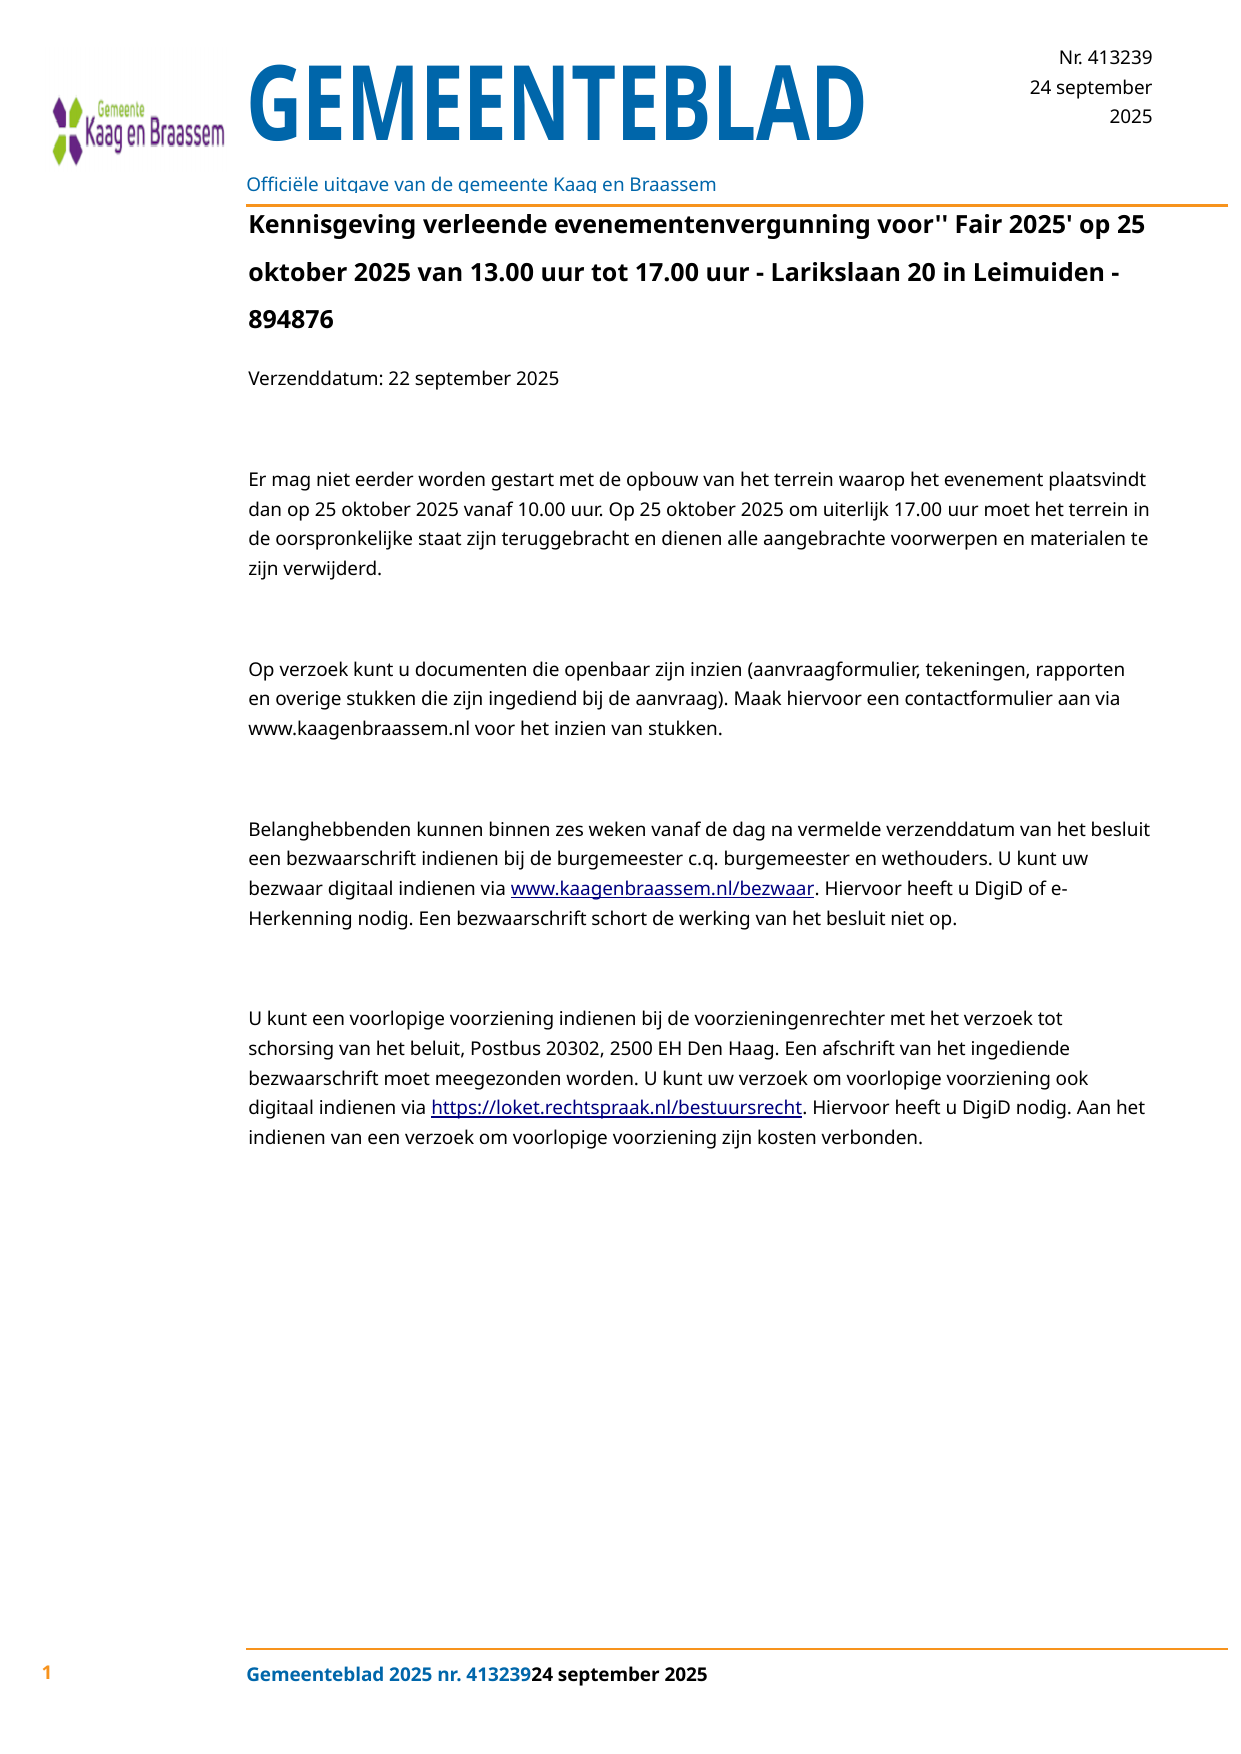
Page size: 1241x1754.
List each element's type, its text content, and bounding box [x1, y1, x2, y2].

text Op verzoek kunt u documenten die openbaar zijn inzien (aanvraagformulier, tekeningen, rapporten en overige stukken die zijn ingediend bij de aanvraag). Maak hiervoor een contactformulier aan via www.kaagenbraassem.nl voor het inzien van stukken. [248, 656, 1152, 741]
text Er mag niet eerder worden gestart met de opbouw van het terrein waarop het evenement plaatsvindt dan op 25 oktober 2025 vanaf 10.00 uur. Op 25 oktober 2025 om uiterlijk 17.00 uur moet het terrein in de oorspronkelijke staat zijn teruggebracht en dienen alle aangebrachte voorwerpen en materialen te zijn verwijderd. [248, 466, 1152, 581]
text Verzenddatum: 22 september 2025 [248, 366, 1152, 391]
text U kunt een voorlopige voorziening indienen bij de voorzieningenrechter met het verzoek tot schorsing van het beluit, Postbus 20302, 2500 EH Den Haag. Een afschrift van het ingediende bezwaarschrift moet meegezonden worden. U kunt uw verzoek om voorlopige voorziening ook digitaal indienen via https://loket.rechtspraak.nl/bestuursrecht. Hiervoor heeft u DigiD nodig. Aan het indienen van een verzoek om voorlopige voorziening zijn kosten verbonden. [248, 1006, 1152, 1149]
text Belanghebbenden kunnen binnen zes weken vanaf de dag na vermelde verzenddatum van het besluit een bezwaarschrift indienen bij de burgemeester c.q. burgemeester en wethouders. U kunt uw bezwaar digitaal indienen via www.kaagenbraassem.nl/bezwaar. Hiervoor heeft u DigiD of e-Herkenning nodig. Een bezwaarschrift schort de werking van het besluit niet op. [248, 816, 1152, 930]
text Kennisgeving verleende evenementenvergunning voor'' Fair 2025' op 25 oktober 2025 van 13.00 uur tot 17.00 uur - Larikslaan 20 in Leimuiden - 894876 [248, 207, 1152, 336]
picture [41, 47, 231, 172]
